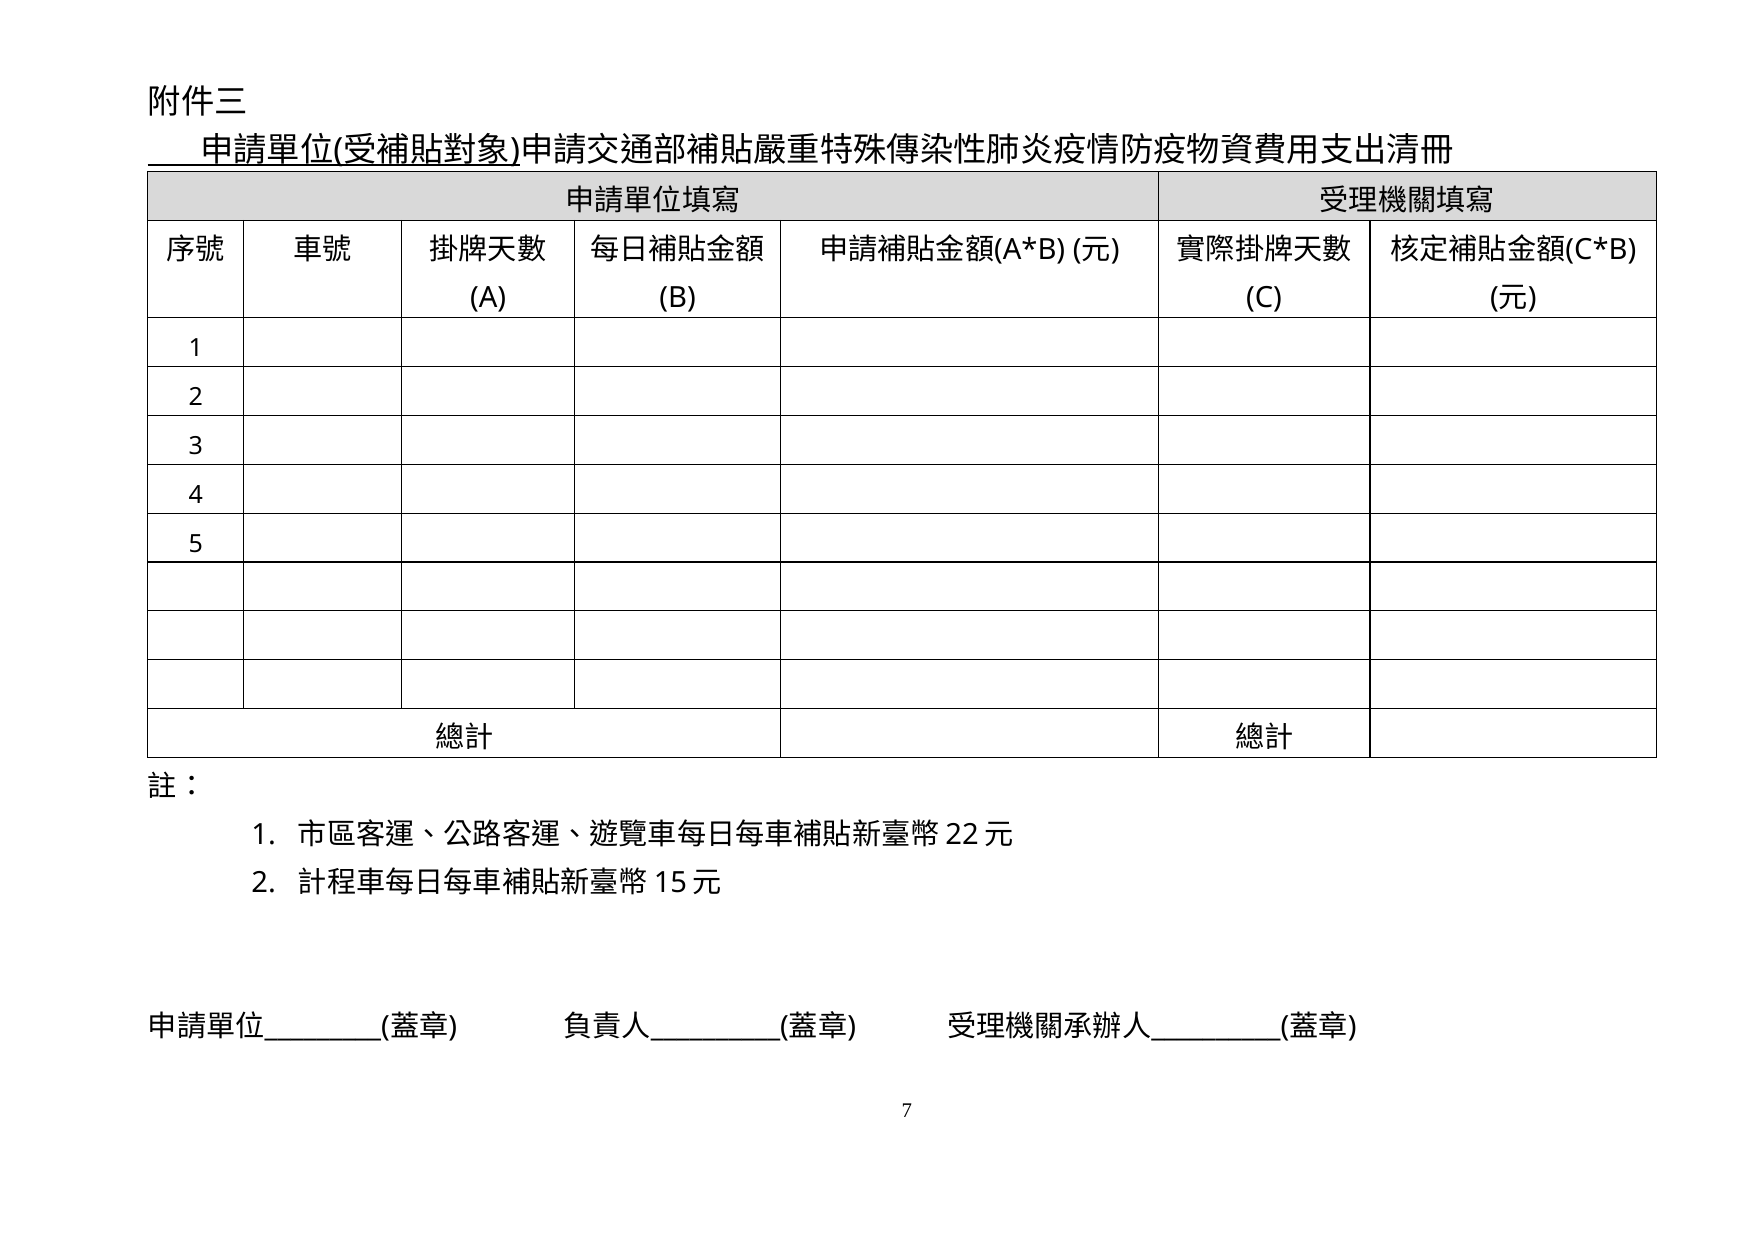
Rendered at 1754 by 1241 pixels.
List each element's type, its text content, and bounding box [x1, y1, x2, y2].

table_cell 總計 [1159, 709, 1369, 757]
table_cell [1371, 514, 1656, 561]
table_cell 1 [148, 318, 243, 366]
table_cell 掛牌天數(A) [402, 221, 574, 317]
text 註： [148, 758, 1665, 806]
table_cell 核定補貼金額(C*B) (元) [1371, 221, 1656, 317]
text 申請單位_________(蓋章) 負責人__________(蓋章) 受理機關承辦人__________(蓋章) [148, 998, 1665, 1046]
table_cell [402, 416, 574, 463]
table_cell [1159, 318, 1369, 366]
table_cell [1159, 660, 1369, 708]
table_cell [244, 514, 401, 561]
table_cell [575, 318, 780, 366]
table_cell 3 [148, 416, 243, 463]
table_cell [402, 367, 574, 414]
table_cell [244, 367, 401, 414]
table_cell [1159, 465, 1369, 512]
table_cell [1159, 416, 1369, 463]
table_cell [244, 563, 401, 610]
table_cell [1371, 611, 1656, 659]
table_cell [575, 563, 780, 610]
table_cell [148, 660, 243, 708]
table_cell [244, 611, 401, 659]
table_cell 5 [148, 514, 243, 561]
table_cell [575, 514, 780, 561]
table_cell [1159, 563, 1369, 610]
table_cell 每日補貼金額(B) [575, 221, 780, 317]
list 計程車每日每車補貼新臺幣15元 [251, 854, 1665, 902]
table_cell 序號 [148, 221, 243, 317]
table_cell [575, 465, 780, 512]
table_cell [402, 465, 574, 512]
table_cell [402, 514, 574, 561]
text 附件三 [148, 75, 1665, 123]
table_cell [244, 318, 401, 366]
table_cell [244, 416, 401, 463]
table_header 受理機關填寫 [1159, 172, 1656, 220]
table_cell [402, 660, 574, 708]
table_cell [575, 416, 780, 463]
text 申請單位(受補貼對象)申請交通部補貼嚴重特殊傳染性肺炎疫情防疫物資費用支出清冊 [148, 123, 1665, 171]
table_cell [781, 416, 1158, 463]
list 市區客運、公路客運、遊覽車每日每車補貼新臺幣22元 [251, 806, 1665, 854]
table_cell [1159, 367, 1369, 414]
table_cell [781, 367, 1158, 414]
table_cell [1159, 611, 1369, 659]
table_cell [1371, 563, 1656, 610]
table_cell [402, 318, 574, 366]
table_cell [1371, 465, 1656, 512]
table_cell [575, 660, 780, 708]
table_cell 總計 [148, 709, 780, 757]
table_cell [402, 611, 574, 659]
table_cell [781, 465, 1158, 512]
table_cell [781, 611, 1158, 659]
table_cell 申請補貼金額(A*B) (元) [781, 221, 1158, 317]
table_cell [1371, 660, 1656, 708]
table_cell [1371, 416, 1656, 463]
table_cell [781, 709, 1158, 757]
table_cell [575, 367, 780, 414]
table_cell [1159, 514, 1369, 561]
table_cell [1371, 318, 1656, 366]
table_cell 車號 [244, 221, 401, 317]
table_cell 實際掛牌天數 (C) [1159, 221, 1369, 317]
table_cell [148, 611, 243, 659]
table_cell [1371, 709, 1656, 757]
table_header 申請單位填寫 [148, 172, 1158, 220]
table_cell 4 [148, 465, 243, 512]
table_cell [781, 563, 1158, 610]
table_cell [575, 611, 780, 659]
table_cell [781, 318, 1158, 366]
table_cell [244, 660, 401, 708]
table_cell [402, 563, 574, 610]
table_cell [1371, 367, 1656, 414]
table_cell [244, 465, 401, 512]
table_cell [781, 660, 1158, 708]
table_cell 2 [148, 367, 243, 414]
table_cell [781, 514, 1158, 561]
table_cell [148, 563, 243, 610]
